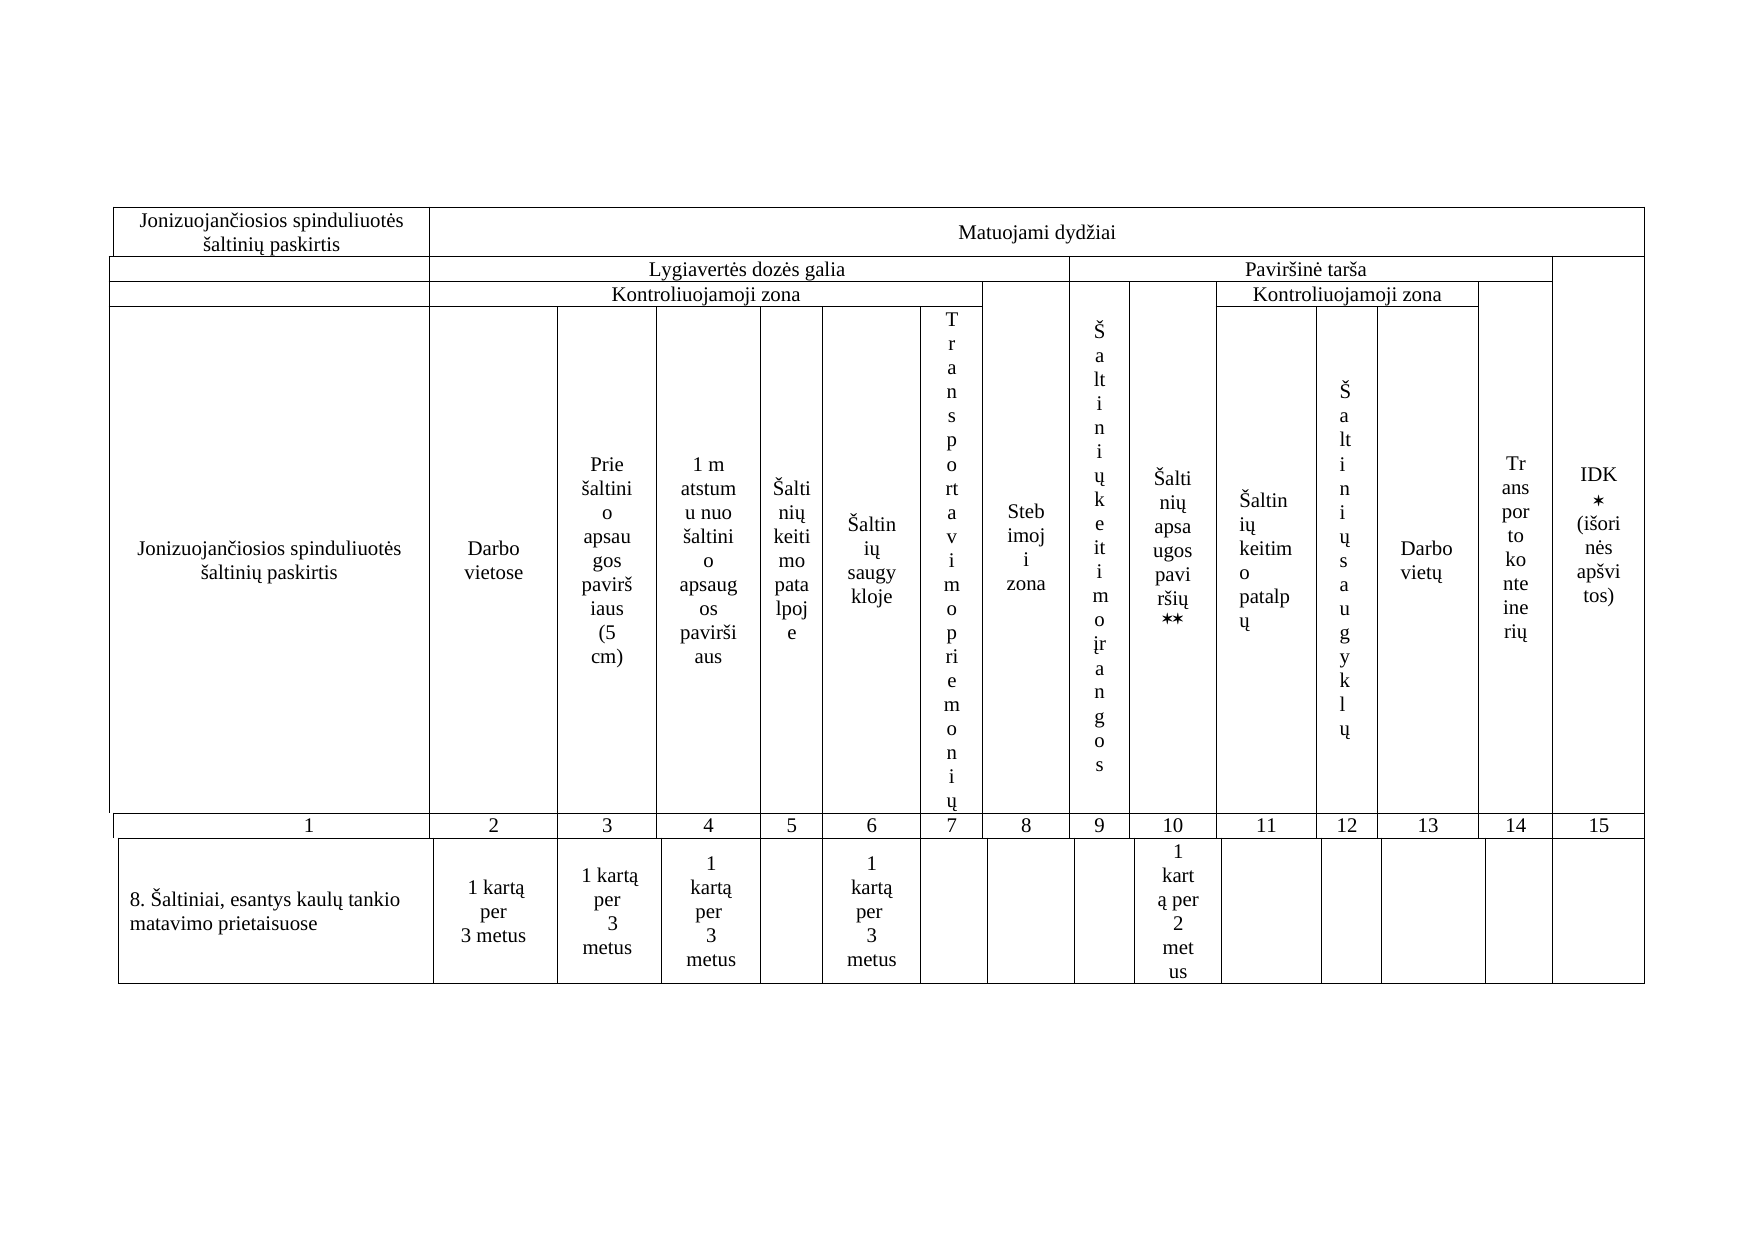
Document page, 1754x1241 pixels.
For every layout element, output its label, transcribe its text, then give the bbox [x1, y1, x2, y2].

table_cell Lygiavertės dozės galia [430, 257, 1069, 281]
table_cell 1 kartą per 3 metus [558, 839, 661, 983]
table_cell Transporto konteinerių [1479, 282, 1552, 812]
table_cell 13 [1378, 814, 1478, 837]
table_cell [1553, 839, 1644, 983]
table_cell Stebimoji zona [983, 282, 1069, 812]
table_cell Darbo vietų [1378, 307, 1478, 812]
table_cell 11 [1217, 814, 1316, 837]
table_cell Darbo vietose [430, 307, 557, 812]
table_cell 3 [558, 814, 656, 837]
table_cell Šaltinių saugyklų [1317, 307, 1377, 812]
table_cell Jonizuojančiosios spinduliuotės šaltinių paskirtis [110, 307, 429, 812]
table_cell [109, 838, 114, 983]
table_cell [1222, 839, 1321, 983]
table_cell 1 kartą per 3 metus [434, 839, 557, 983]
table_cell [921, 839, 987, 983]
table_cell [110, 282, 429, 306]
table_cell 1 m atstumu nuo šaltinio apsaugos paviršiaus [657, 307, 760, 812]
table_cell 10 [1130, 814, 1216, 837]
table_cell Kontroliuojamoji zona [430, 282, 982, 306]
table_header [109, 207, 113, 256]
table_cell [1486, 839, 1552, 983]
table_cell Šaltinių apsaugos paviršių [1130, 282, 1216, 812]
table_cell 9 [1070, 814, 1129, 837]
table_cell 1 kartą per 3 metus [662, 839, 760, 983]
table_cell [110, 257, 429, 281]
table_cell 6 [823, 814, 920, 837]
table_cell 14 [1479, 814, 1552, 837]
table_cell [1075, 839, 1134, 983]
table_cell [1382, 839, 1485, 983]
table_cell Transportavimo priemonių [921, 307, 982, 812]
table_cell 1 [114, 814, 429, 837]
table_cell 1 kartą per 2 metus [1135, 839, 1221, 983]
table_cell 8. Šaltiniai, esantys kaulų tankio matavimo prietaisuose [119, 839, 433, 983]
table_cell 1 kartą per 3 metus [823, 839, 920, 983]
table_cell [761, 839, 822, 983]
table_cell 5 [761, 814, 822, 837]
table_cell 7 [921, 814, 982, 837]
table_header Jonizuojančiosios spinduliuotės šaltinių paskirtis [114, 208, 429, 256]
table_cell IDK (išorinės apšvitos) [1553, 257, 1644, 812]
table_cell 12 [1317, 814, 1377, 837]
table_cell Kontroliuojamoji zona [1217, 282, 1478, 306]
table_cell 2 [430, 814, 557, 837]
table_cell Šaltinių keitimo įrangos [1070, 282, 1129, 812]
table_cell 8 [983, 814, 1069, 837]
table_cell Paviršinė tarša [1070, 257, 1552, 281]
table_cell [109, 813, 113, 837]
table_cell Šaltinių saugykloje [823, 307, 920, 812]
table_cell [114, 838, 118, 983]
table_cell Šaltinių keitimo patalpų [1217, 307, 1316, 812]
table_cell [988, 839, 1074, 983]
table_cell Šaltinių keitimo patalpoje [761, 307, 822, 812]
table_cell 4 [657, 814, 760, 837]
table_cell Prie šaltinio apsaugos paviršiaus (5 cm) [558, 307, 656, 812]
table_header Matuojami dydžiai [430, 208, 1644, 256]
table_cell [1322, 839, 1381, 983]
table_cell 15 [1553, 814, 1644, 837]
